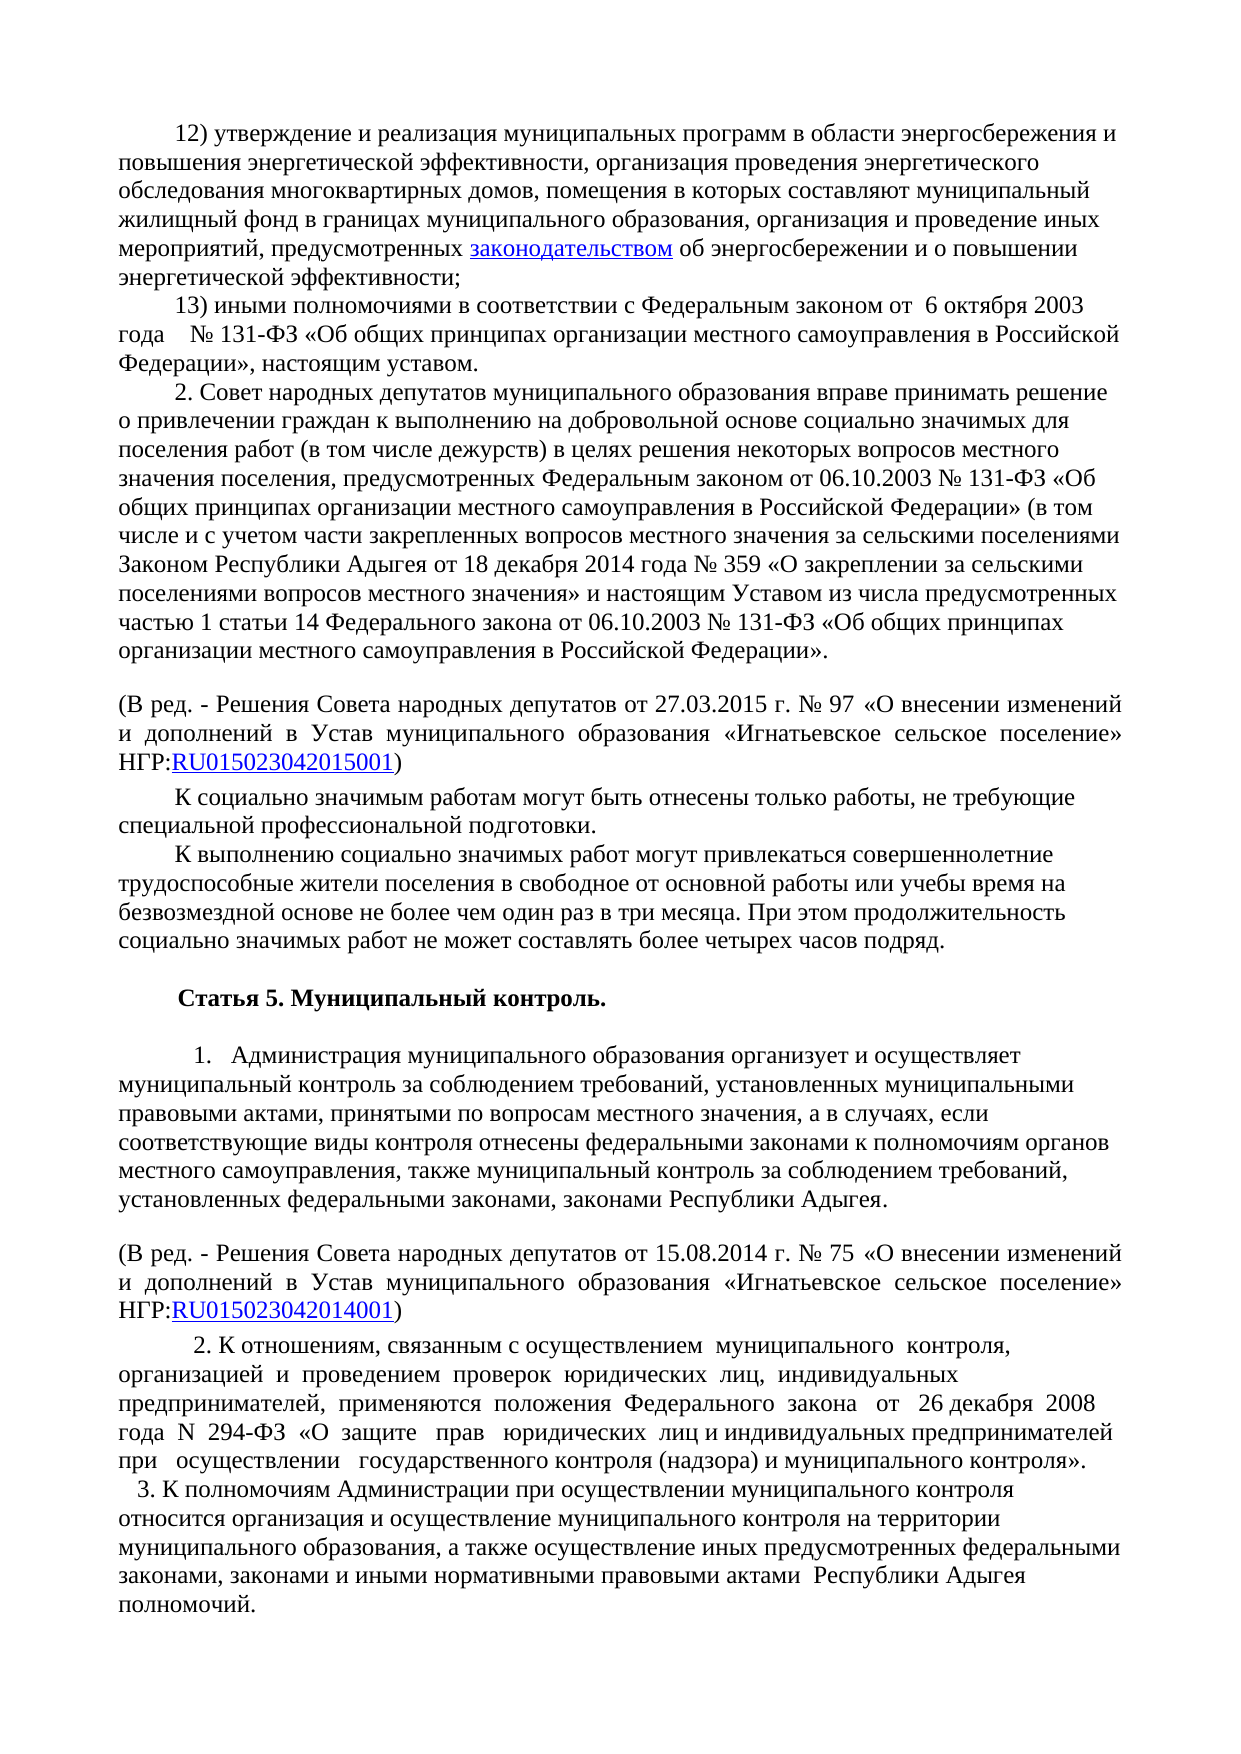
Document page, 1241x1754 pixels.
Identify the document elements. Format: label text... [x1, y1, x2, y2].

text 1. Администрация муниципального образования организует и осуществляет муниципальный контроль за соблюдением требований, установленных муниципальными правовыми актами, принятыми по вопросам местного значения, а в случаях, если соответствующие виды контроля отнесены федеральными законами к полномочиям органов местного самоуправления, также муниципальный контроль за соблюдением требований, установленных федеральными законами, законами Республики Адыгея. [118, 1041, 1122, 1213]
text 2. К отношениям, связанным с осуществлением муниципального контроля, организацией и проведением проверок юридических лиц, индивидуальных предпринимателей, применяются положения Федерального закона от 26 декабря 2008 года N 294-ФЗ «О защите прав юридических лиц и индивидуальных предпринимателей при осуществлении государственного контроля (надзора) и муниципального контроля». [118, 1331, 1122, 1474]
text 3. К полномочиям Администрации при осуществлении муниципального контроля относится организация и осуществление муниципального контроля на территории муниципального образования, а также осуществление иных предусмотренных федеральными законами, законами и иными нормативными правовыми актами Республики Адыгея полномочий. [118, 1474, 1122, 1618]
text (В ред. - Решения Совета народных депутатов от 27.03.2015 г. № 97 «О внесении изменений и дополнений в Устав муниципального образования «Игнатьевское сельское поселение» НГР:RU015023042015001) [118, 689, 1122, 776]
text 12) утверждение и реализация муниципальных программ в области энергосбережения и повышения энергетической эффективности, организация проведения энергетического обследования многоквартирных домов, помещения в которых составляют муниципальный жилищный фонд в границах муниципального образования, организация и проведение иных мероприятий, предусмотренных законодательством об энергосбережении и о повышении энергетической эффективности; [118, 118, 1122, 291]
text 13) иными полномочиями в соответствии с Федеральным законом от 6 октября 2003 года № 131-ФЗ «Об общих принципах организации местного самоуправления в Российской Федерации», настоящим уставом. [118, 291, 1122, 377]
text 2. Совет народных депутатов муниципального образования вправе принимать решение о привлечении граждан к выполнению на добровольной основе социально значимых для поселения работ (в том числе дежурств) в целях решения некоторых вопросов местного значения поселения, предусмотренных Федеральным законом от 06.10.2003 № 131-ФЗ «Об общих принципах организации местного самоуправления в Российской Федерации» (в том числе и с учетом части закрепленных вопросов местного значения за сельскими поселениями Законом Республики Адыгея от 18 декабря 2014 года № 359 «О закреплении за сельскими поселениями вопросов местного значения» и настоящим Уставом из числа предусмотренных частью 1 статьи 14 Федерального закона от 06.10.2003 № 131-ФЗ «Об общих принципах организации местного самоуправления в Российской Федерации». [118, 377, 1122, 664]
text Статья 5. Муниципальный контроль. [118, 983, 1122, 1012]
text (В ред. - Решения Совета народных депутатов от 15.08.2014 г. № 75 «О внесении изменений и дополнений в Устав муниципального образования «Игнатьевское сельское поселение» НГР:RU015023042014001) [118, 1238, 1122, 1324]
text К социально значимым работам могут быть отнесены только работы, не требующие специальной профессиональной подготовки. [118, 782, 1122, 839]
text К выполнению социально значимых работ могут привлекаться совершеннолетние трудоспособные жители поселения в свободное от основной работы или учебы время на безвозмездной основе не более чем один раз в три месяца. При этом продолжительность социально значимых работ не может составлять более четырех часов подряд. [118, 839, 1122, 954]
